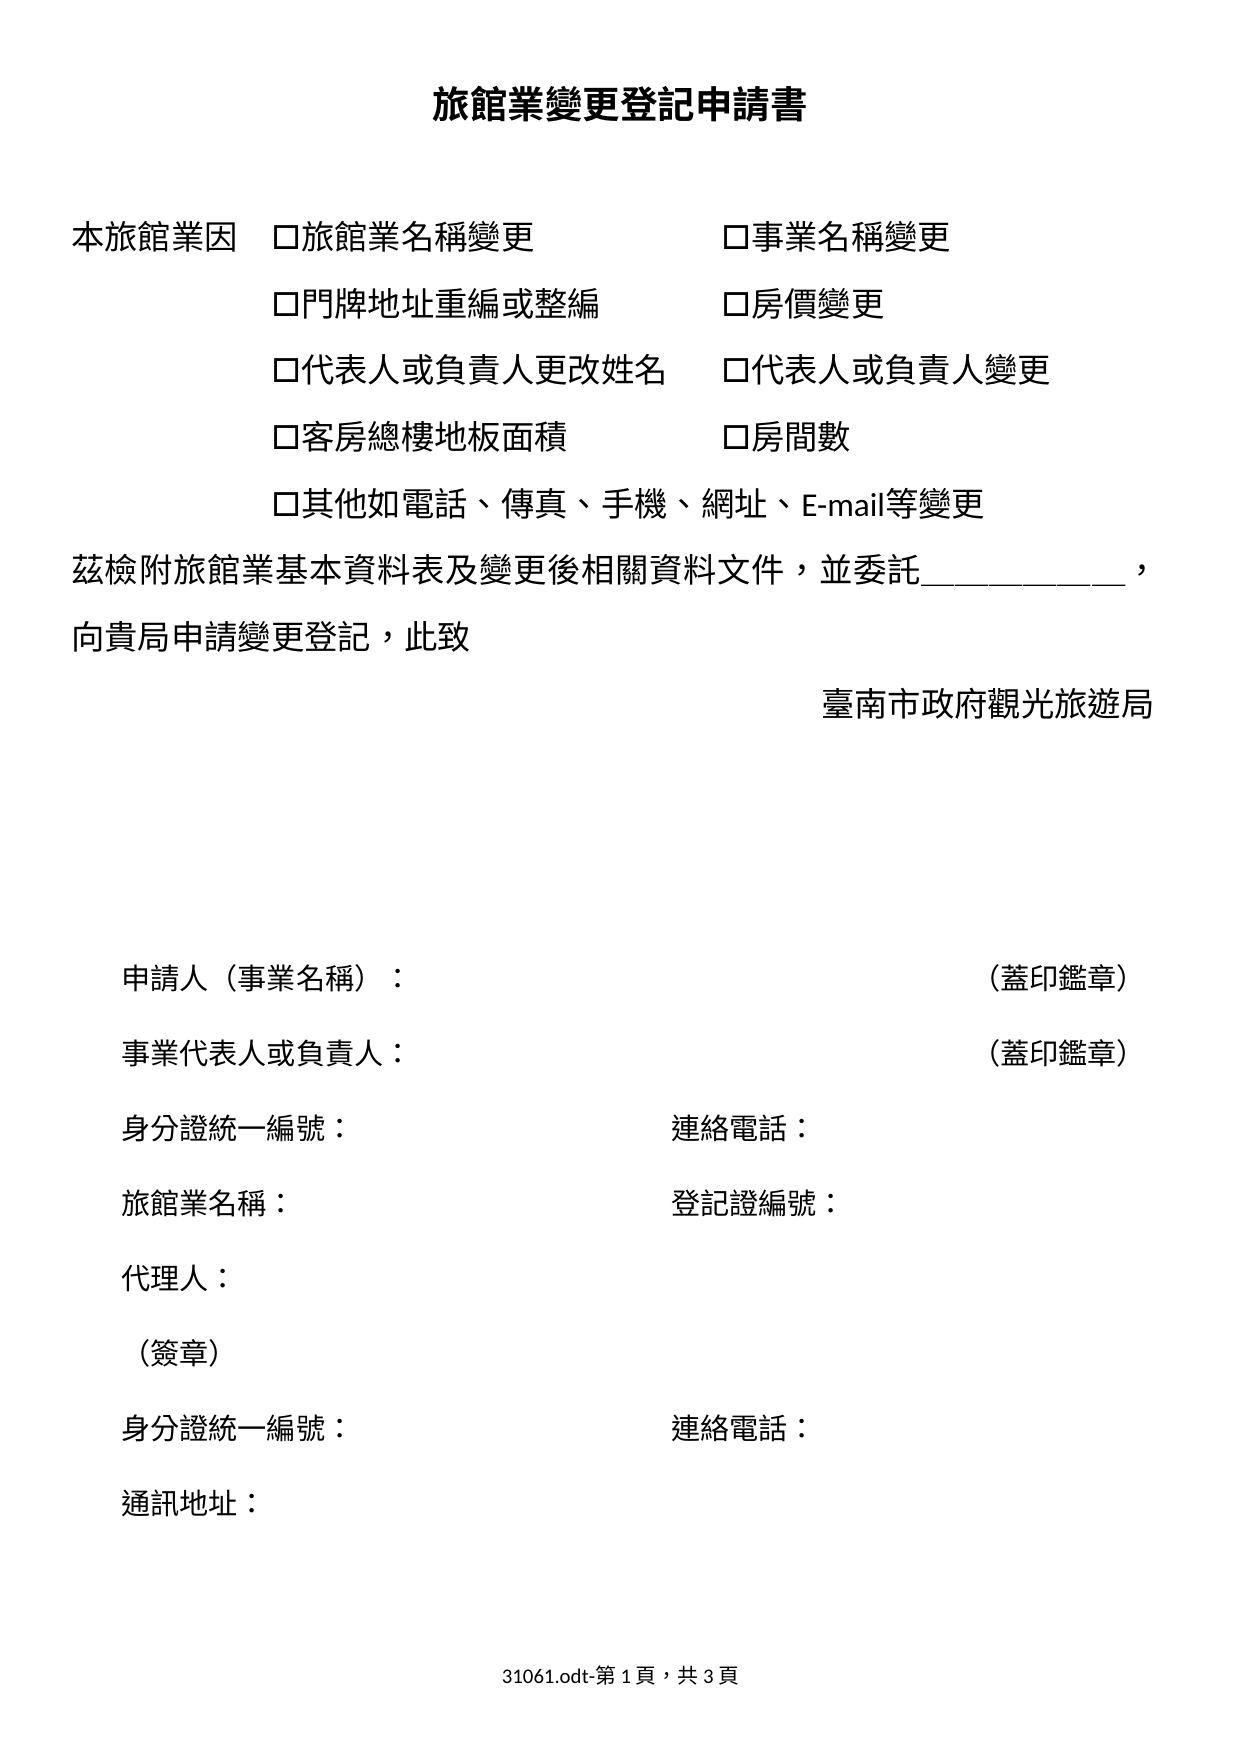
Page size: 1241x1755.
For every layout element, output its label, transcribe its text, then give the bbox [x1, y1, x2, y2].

text □其他如電話、傳真、手機、網址、E-mail等變更 [271, 463, 1079, 529]
text 臺南市政府觀光旅遊局 [454, 663, 1169, 729]
text □代表人或負責人更改姓名 □代表人或負責人變更 [221, 329, 1079, 396]
text 旅館業名稱： 登記證編號： [71, 1154, 1169, 1229]
text □門牌地址重編或整編 □房價變更 [221, 263, 1079, 329]
text 身分證統一編號： 連絡電話： [71, 1079, 1169, 1154]
text 茲檢附旅館業基本資料表及變更後相關資料文件，並委託＿＿＿＿＿＿，向貴局申請變更登記，此致 [71, 529, 1161, 663]
text 身分證統一編號： 連絡電話： [71, 1379, 1169, 1454]
text 旅館業變更登記申請書 [71, 75, 1169, 129]
text 申請人（事業名稱）： （蓋印鑑章） [71, 929, 1169, 1004]
text □客房總樓地板面積 □房間數 [271, 396, 1079, 463]
text 代理人： （簽章） [71, 1229, 1169, 1379]
text 通訊地址： [71, 1454, 1169, 1529]
text 本旅館業因 □旅館業名稱變更 □事業名稱變更 [71, 196, 1079, 263]
text 事業代表人或負責人： （蓋印鑑章） [71, 1004, 1169, 1079]
